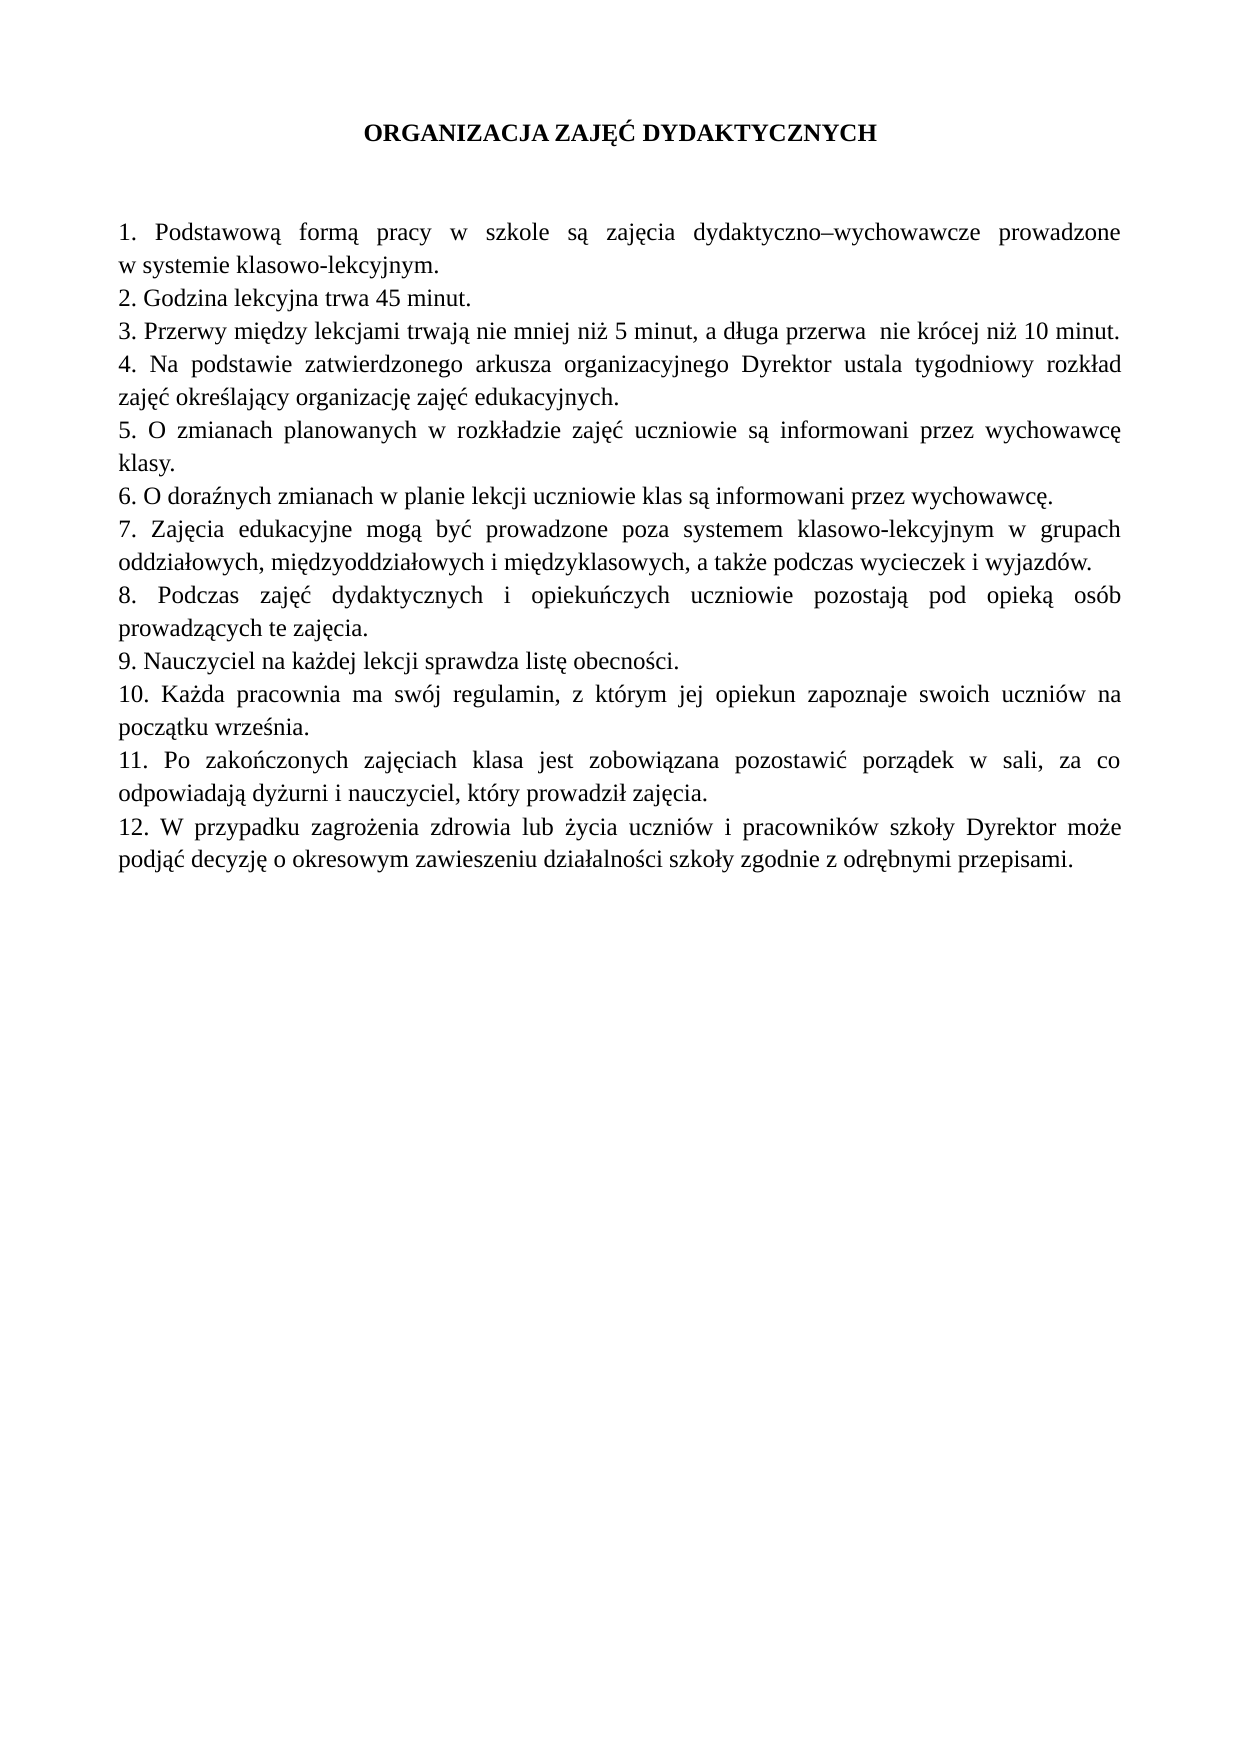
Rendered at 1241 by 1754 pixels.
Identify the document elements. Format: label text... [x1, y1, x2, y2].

text 8. Podczas zajęć dydaktycznych i opiekuńczych uczniowie pozostają pod opieką osób prowadzących te zajęcia. [118, 580, 1122, 642]
text ORGANIZACJA ZAJĘĆ DYDAKTYCZNYCH [118, 118, 1122, 147]
text 7. Zajęcia edukacyjne mogą być prowadzone poza systemem klasowo-lekcyjnym w grupach oddziałowych, międzyoddziałowych i międzyklasowych, a także podczas wycieczek i wyjazdów. [118, 514, 1122, 576]
text 2. Godzina lekcyjna trwa 45 minut. [118, 283, 1122, 312]
text 6. O doraźnych zmianach w planie lekcji uczniowie klas są informowani przez wychowawcę. [118, 481, 1122, 510]
text 11. Po zakończonych zajęciach klasa jest zobowiązana pozostawić porządek w sali, za co odpowiadają dyżurni i nauczyciel, który prowadził zajęcia. [118, 746, 1122, 807]
text 1. Podstawową formą pracy w szkole są zajęcia dydaktyczno–wychowawcze prowadzone w systemie klasowo-lekcyjnym. [118, 217, 1122, 279]
text 5. O zmianach planowanych w rozkładzie zajęć uczniowie są informowani przez wychowawcę klasy. [118, 415, 1122, 477]
text 12. W przypadku zagrożenia zdrowia lub życia uczniów i pracowników szkoły Dyrektor może podjąć decyzję o okresowym zawieszeniu działalności szkoły zgodnie z odrębnymi przepisami. [118, 812, 1122, 873]
text 3. Przerwy między lekcjami trwają nie mniej niż 5 minut, a długa przerwa nie krócej niż 10 minut. 4. Na podstawie zatwierdzonego arkusza organizacyjnego Dyrektor ustala tygodniowy rozkład zajęć określający organizację zajęć edukacyjnych. [118, 316, 1122, 411]
text 10. Każda pracownia ma swój regulamin, z którym jej opiekun zapoznaje swoich uczniów na początku września. [118, 679, 1122, 741]
text 9. Nauczyciel na każdej lekcji sprawdza listę obecności. [118, 646, 1122, 675]
